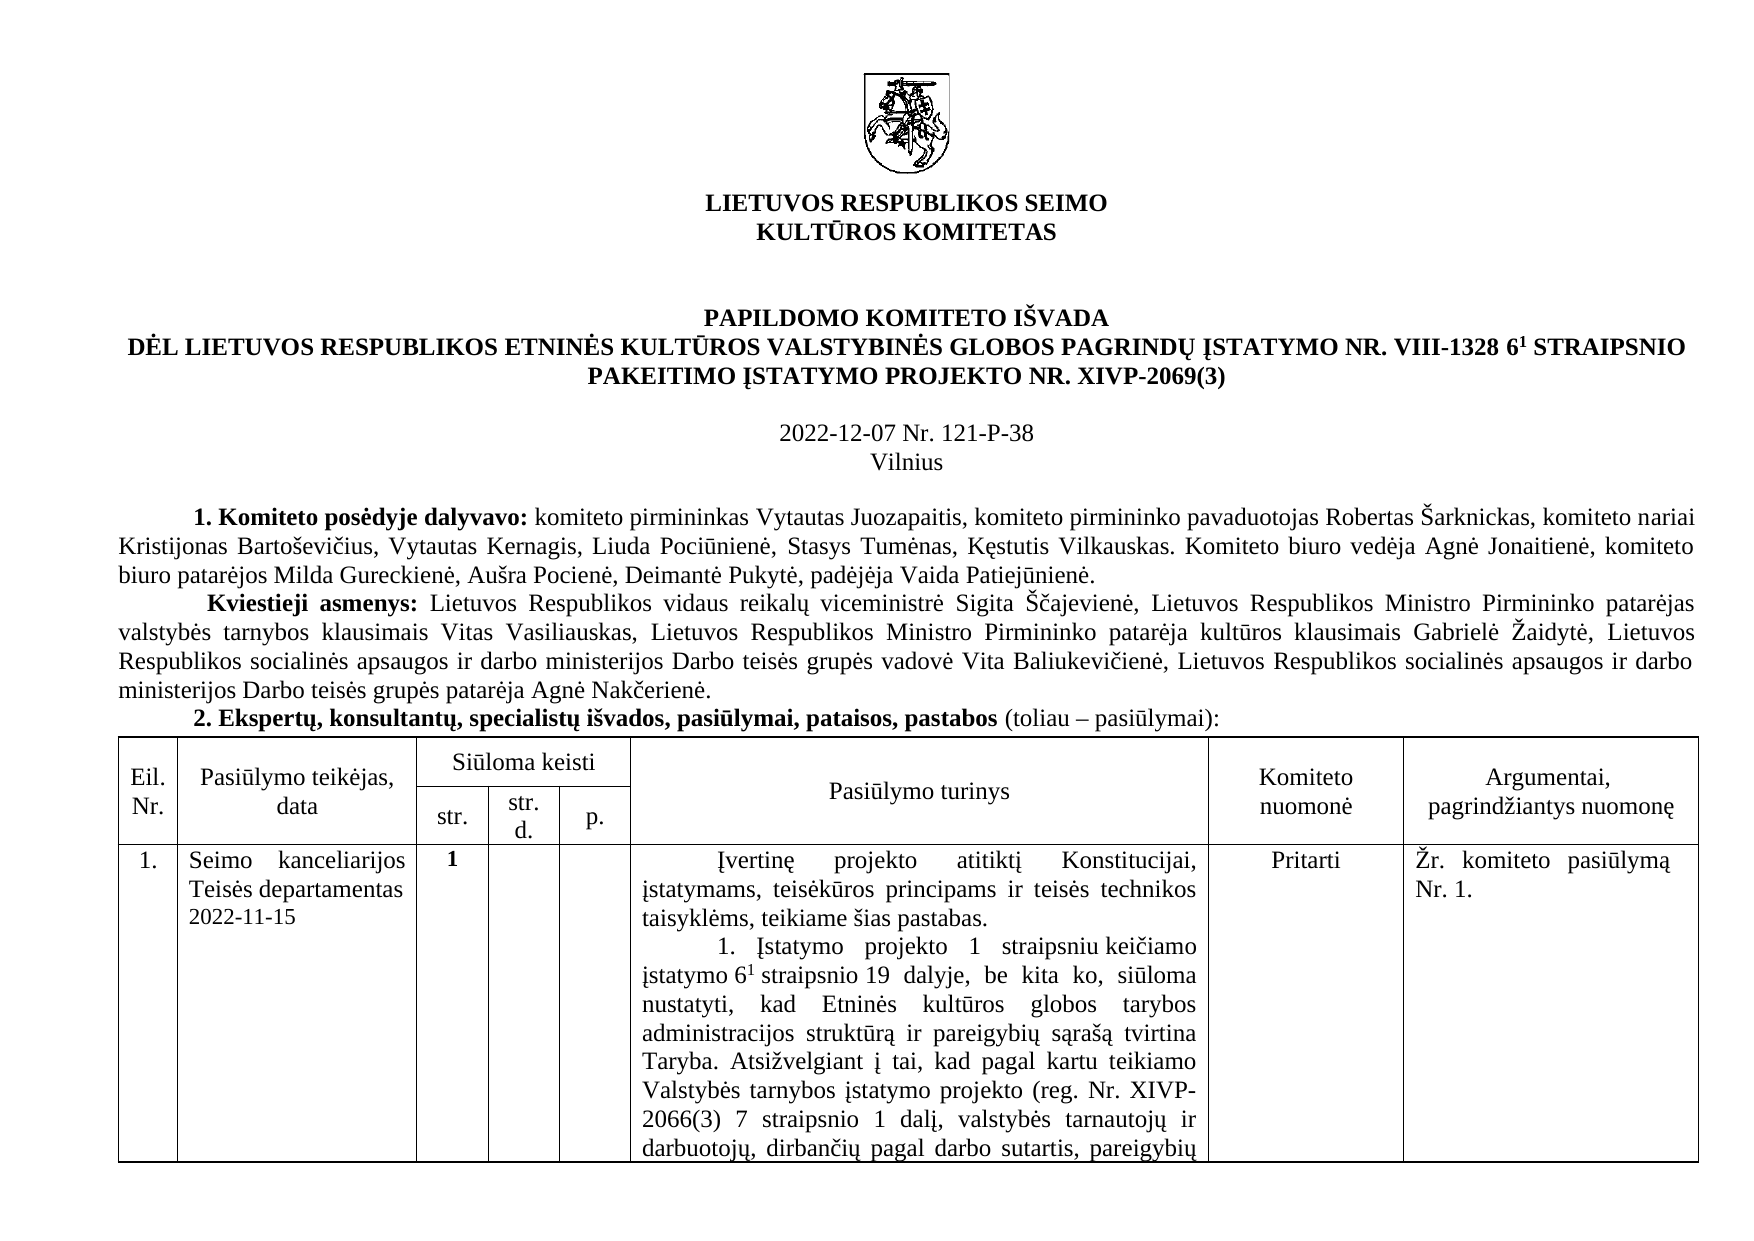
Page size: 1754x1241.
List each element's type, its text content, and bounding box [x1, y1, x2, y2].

text 1. Komiteto posėdyje dalyvavo: komiteto pirmininkas Vytautas Juozapaitis, komiteto pirmininko pavaduotojas Robertas Šarknickas, komiteto nariai Kristijonas Bartoševičius, Vytautas Kernagis, Liuda Pociūnienė, Stasys Tumėnas, Kęstutis Vilkauskas. Komiteto biuro vedėja Agnė Jonaitienė, komiteto biuro patarėjos Milda Gureckienė, Aušra Pocienė, Deimantė Pukytė, padėjėja Vaida Patiejūnienė. [118, 502, 1695, 588]
text Kultūros komitetas [118, 217, 1695, 246]
subtitle PAPILDOMO KOMITETO IŠVADA [118, 303, 1695, 332]
subtitle 2. Ekspertų, konsultantų, specialistų išvados, pasiūlymai, pataisos, pastabos (toliau – pasiūlymai): [118, 703, 1695, 732]
table_header Argumentai, pagrindžiantys nuomonę [1404, 738, 1698, 844]
table_cell Pritarti [1209, 845, 1403, 1161]
table_cell [489, 845, 559, 1161]
table_cell Žr. komiteto pasiūlymą Nr. 1. [1404, 845, 1698, 1161]
table_cell str. [417, 787, 488, 844]
table_header Pasiūlymo teikėjas, data [178, 738, 416, 844]
text Kviestieji asmenys: Lietuvos Respublikos vidaus reikalų viceministrė Sigita Ščajevienė, Lietuvos Respublikos Ministro Pirmininko patarėjas valstybės tarnybos klausimais Vitas Vasiliauskas, Lietuvos Respublikos Ministro Pirmininko patarėja kultūros klausimais Gabrielė Žaidytė, Lietuvos Respublikos socialinės apsaugos ir darbo ministerijos Darbo teisės grupės vadovė Vita Baliukevičienė, Lietuvos Respublikos socialinės apsaugos ir darbo ministerijos Darbo teisės grupės patarėja Agnė Nakčerienė. [118, 588, 1695, 703]
table_cell p. [560, 787, 630, 844]
table_cell Įvertinę projekto atitiktį Konstitucijai, įstatymams, teisėkūros principams ir teisės technikos taisyklėms, teikiame šias pastabas. 1. Įstatymo projekto 1 straipsniu keičiamo įstatymo 61 straipsnio 19 dalyje, be kita ko, siūloma nustatyti, kad Etninės kultūros globos tarybos administracijos struktūrą ir pareigybių sąrašą tvirtina Taryba. Atsižvelgiant į tai, kad pagal kartu teikiamo Valstybės tarnybos įstatymo projekto (reg. Nr. XIVP-2066(3) 7 straipsnio 1 dalį, valstybės tarnautojų ir darbuotojų, dirbančių pagal darbo sutartis, pareigybių [631, 845, 1208, 1161]
text LIETUVOS RESPUBLIKOS SEIMO [118, 188, 1695, 217]
table_header Komiteto nuomonė [1209, 738, 1403, 844]
table_cell str. d. [489, 787, 559, 844]
table_cell 1 [417, 845, 488, 1161]
table_cell Seimo kanceliarijos Teisės departamentas 2022-11-15 [178, 845, 416, 1161]
text Vilnius [118, 447, 1695, 476]
text DĖL LIETUVOS RESPUBLIKOS ETNINĖS KULTŪROS VALSTYBINĖS GLOBOS PAGRINDŲ ĮSTATYMO NR. VIII-1328 61 STRAIPSNIO PAKEITIMO ĮSTATYMO PROJEKTO NR. XIVP-2069(3) [118, 332, 1695, 389]
table_header Pasiūlymo turinys [631, 738, 1208, 844]
text 2022-12-07 Nr. 121-P-38 [118, 418, 1695, 447]
table_header Eil. Nr. [119, 738, 177, 844]
table_header Siūloma keisti [417, 738, 630, 786]
table_cell [560, 845, 630, 1161]
table_cell 1. [119, 845, 177, 1161]
